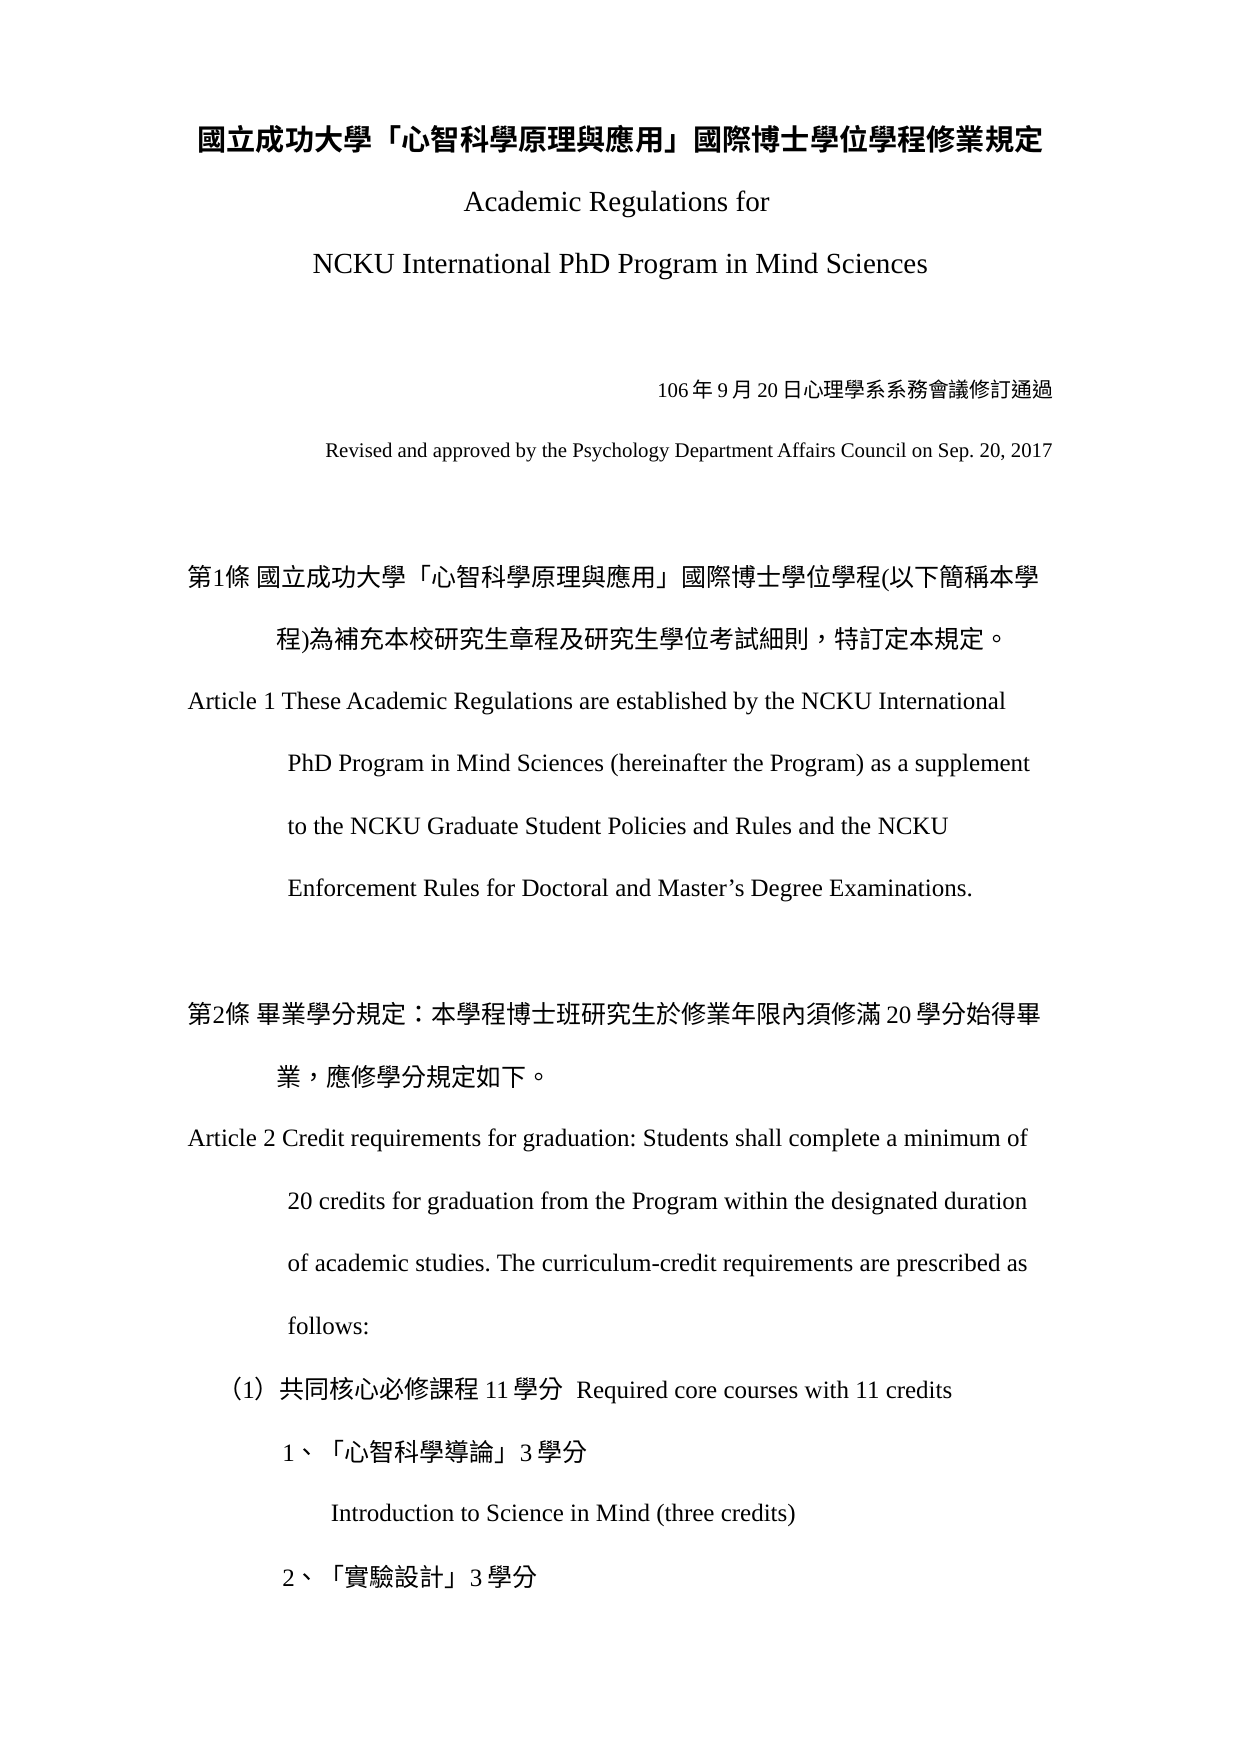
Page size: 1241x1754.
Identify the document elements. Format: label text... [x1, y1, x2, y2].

text 106年9月20日心理學系系務會議修訂通過 [187, 346, 1053, 409]
list 畢業學分規定：本學程博士班研究生於修業年限內須修滿20學分始得畢業，應修學分規定如下。 [187, 971, 1053, 1096]
list 共同核心必修課程11學分 Required core courses with 11 credits [217, 1346, 1053, 1409]
text 國立成功大學「心智科學原理與應用」國際博士學位學程修業規定 [187, 96, 1053, 159]
list 國立成功大學「心智科學原理與應用」國際博士學位學程(以下簡稱本學程)為補充本校研究生章程及研究生學位考試細則，特訂定本規定。 [187, 534, 1053, 659]
text Article 1 These Academic Regulations are established by the NCKU International PhD Program in Mind Sciences (hereinafter the Program) as a supplement to the NCKU Graduate Student Policies and Rules and the NCKU Enforcement Rules for Doctoral and Master’s Degree Examinations. [187, 659, 1053, 909]
text Revised and approved by the Psychology Department Affairs Council on Sep. 20, 2017 [187, 409, 1053, 471]
list 「心智科學導論」3學分 [282, 1409, 1053, 1471]
list 「實驗設計」3學分 [282, 1534, 1053, 1596]
text Academic Regulations for [187, 159, 1053, 221]
text Article 2 Credit requirements for graduation: Students shall complete a minimum of 20 credits for graduation from the Program within the designated duration of academic studies. The curriculum-credit requirements are prescribed as follows: [187, 1096, 1053, 1346]
text Introduction to Science in Mind (three credits) [306, 1471, 1053, 1534]
text NCKU International PhD Program in Mind Sciences [187, 221, 1053, 284]
